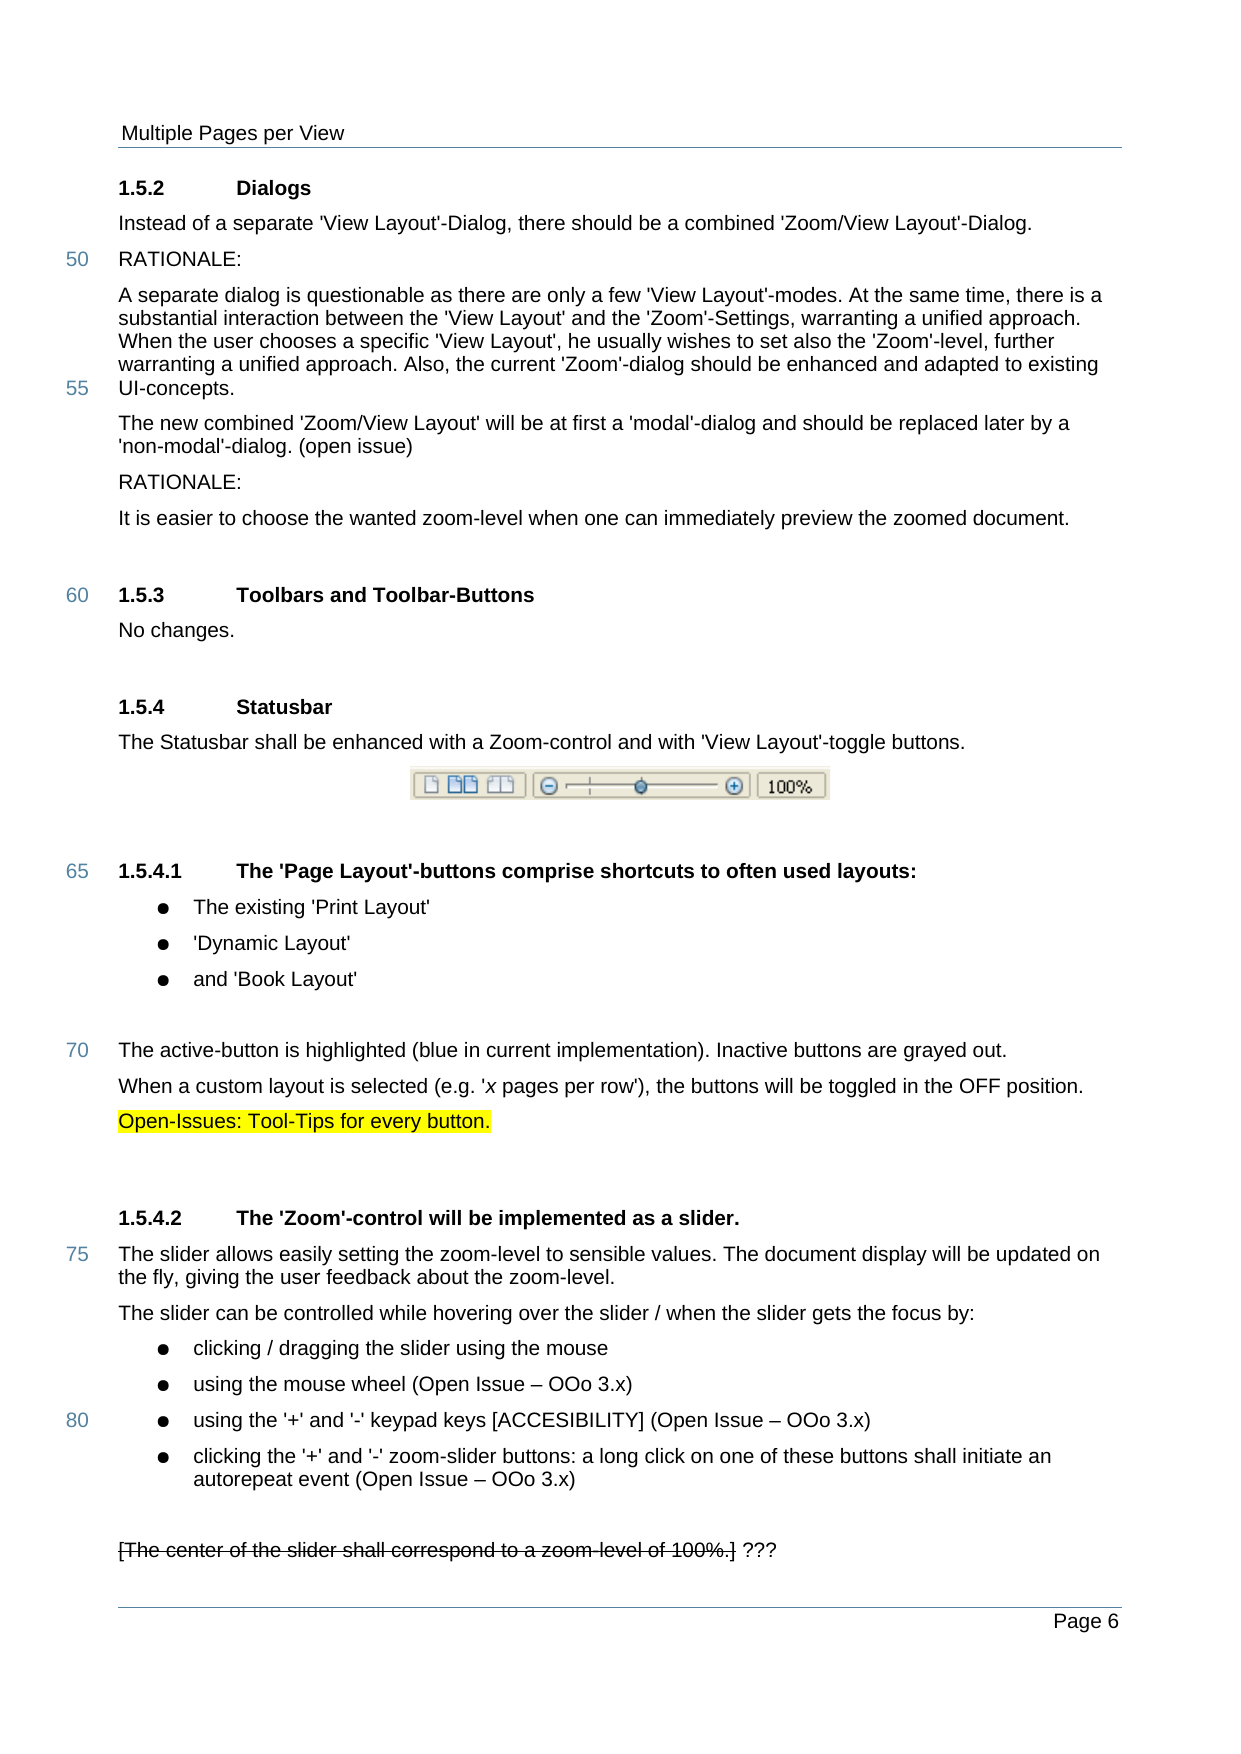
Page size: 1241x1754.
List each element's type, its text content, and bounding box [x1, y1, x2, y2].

subtitle The 'Zoom'-control will be implemented as a slider. [118, 1207, 1122, 1230]
text The new combined 'Zoom/View Layout' will be at first a 'modal'-dialog and should be replaced later by a 'non-modal'-dialog. (open issue) [118, 412, 1122, 458]
text When a custom layout is selected (e.g. 'x pages per row'), the buttons will be toggled in the OFF position. [118, 1074, 1122, 1098]
list and 'Book Layout' [156, 967, 1122, 990]
text The slider allows easily setting the zoom-level to sensible values. The document display will be updated on the fly, giving the user feedback about the zoom-level. [118, 1242, 1122, 1289]
text Instead of a separate 'View Layout'-Dialog, there should be a combined 'Zoom/View Layout'-Dialog. [118, 212, 1122, 235]
text [The center of the slider shall correspond to a zoom-level of 100%.] ??? [118, 1539, 1122, 1562]
subtitle Toolbars and Toolbar-Buttons [118, 584, 1122, 607]
text RATIONALE: [118, 247, 1122, 271]
list The existing 'Print Layout' [156, 896, 1122, 919]
text A separate dialog is questionable as there are only a few 'View Layout'-modes. At the same time, there is a substantial interaction between the 'View Layout' and the 'Zoom'-Settings, warranting a unified approach. When the user chooses a specific 'View Layout', he usually wishes to set also the 'Zoom'-level, further warranting a unified approach. Also, the current 'Zoom'-dialog should be enhanced and adapted to existing UI-concepts. [118, 283, 1122, 399]
list using the '+' and '-' keypad keys [ACCESIBILITY] (Open Issue – OOo 3.x) [156, 1408, 1122, 1432]
list using the mouse wheel (Open Issue – OOo 3.x) [156, 1373, 1122, 1396]
text RATIONALE: [118, 471, 1122, 494]
list clicking the '+' and '-' zoom-slider buttons: a long click on one of these buttons shall initiate an autorepeat event (Open Issue – OOo 3.x) [156, 1444, 1122, 1491]
text The Statusbar shall be enhanced with a Zoom-control and with 'View Layout'-toggle buttons. [118, 731, 1122, 754]
text It is easier to choose the wanted zoom-level when one can immediately preview the zoomed document. [118, 507, 1122, 530]
subtitle Dialogs [118, 177, 1122, 200]
text Open-Issues: Tool-Tips for every button. [118, 1110, 1122, 1133]
subtitle Statusbar [118, 696, 1122, 719]
subtitle The 'Page Layout'-buttons comprise shortcuts to often used layouts: [118, 860, 1122, 883]
text No changes. [118, 619, 1122, 642]
list 'Dynamic Layout' [156, 931, 1122, 955]
list clicking / dragging the slider using the mouse [156, 1337, 1122, 1360]
picture [410, 766, 831, 800]
text The active-button is highlighted (blue in current implementation). Inactive buttons are grayed out. [118, 1039, 1122, 1062]
text The slider can be controlled while hovering over the slider / when the slider gets the focus by: [118, 1301, 1122, 1324]
